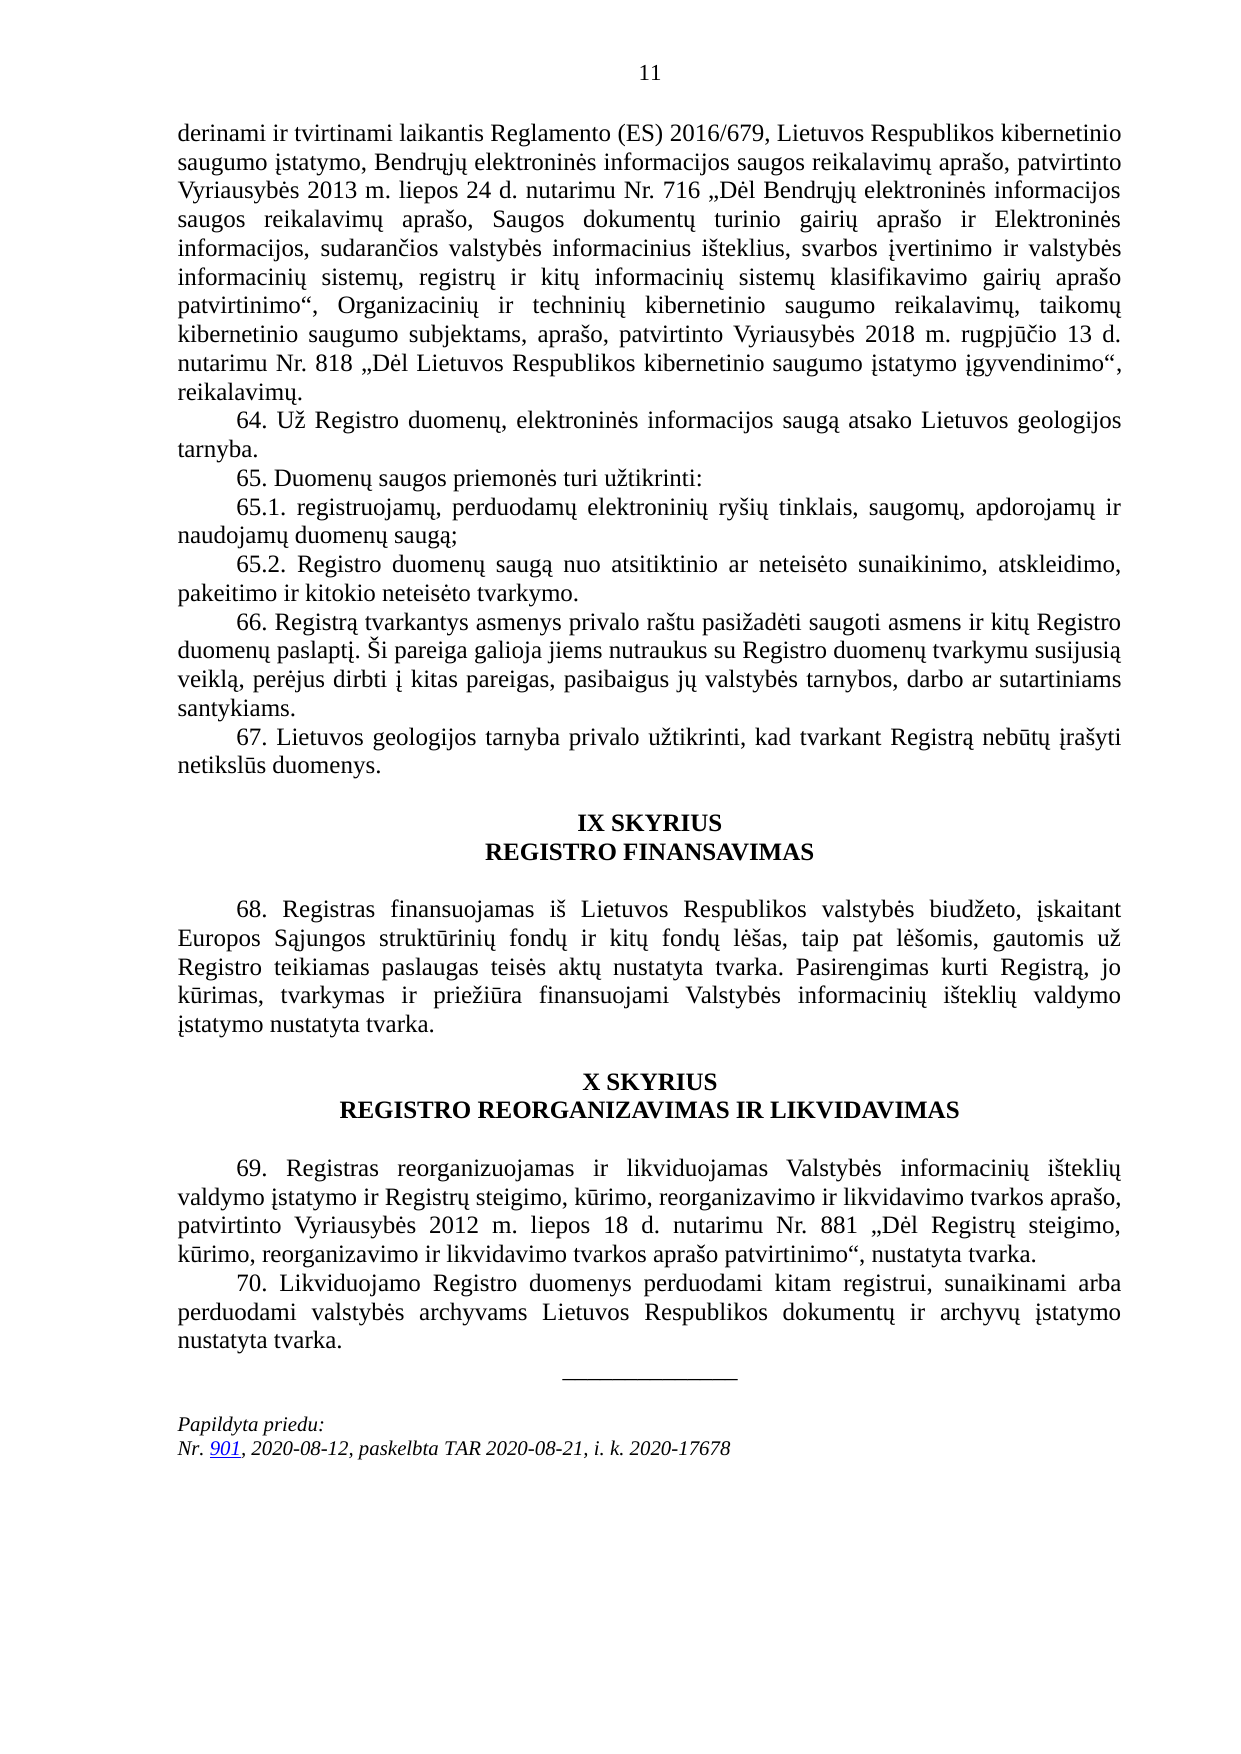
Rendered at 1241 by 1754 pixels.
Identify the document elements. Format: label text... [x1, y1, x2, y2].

text 68. Registras finansuojamas iš Lietuvos Respublikos valstybės biudžeto, įskaitant Europos Sąjungos struktūrinių fondų ir kitų fondų lėšas, taip pat lėšomis, gautomis už Registro teikiamas paslaugas teisės aktų nustatyta tvarka. Pasirengimas kurti Registrą, jo kūrimas, tvarkymas ir priežiūra finansuojami Valstybės informacinių išteklių valdymo įstatymo nustatyta tvarka. [177, 894, 1122, 1038]
text 66. Registrą tvarkantys asmenys privalo raštu pasižadėti saugoti asmens ir kitų Registro duomenų paslaptį. Ši pareiga galioja jiems nutraukus su Registro duomenų tvarkymu susijusią veiklą, perėjus dirbti į kitas pareigas, pasibaigus jų valstybės tarnybos, darbo ar sutartiniams santykiams. [177, 607, 1122, 722]
text REGISTRO FINANSAVIMAS [177, 837, 1122, 866]
text 67. Lietuvos geologijos tarnyba privalo užtikrinti, kad tvarkant Registrą nebūtų įrašyti netikslūs duomenys. [177, 722, 1122, 779]
text 64. Už Registro duomenų, elektroninės informacijos saugą atsako Lietuvos geologijos tarnyba. [177, 406, 1122, 463]
text Nr. 901, 2020-08-12, paskelbta TAR 2020-08-21, i. k. 2020-17678 [177, 1436, 1122, 1460]
text 70. Likviduojamo Registro duomenys perduodami kitam registrui, sunaikinami arba perduodami valstybės archyvams Lietuvos Respublikos dokumentų ir archyvų įstatymo nustatyta tvarka. [177, 1268, 1122, 1354]
text ______________ [177, 1354, 1122, 1383]
text 65. Duomenų saugos priemonės turi užtikrinti: [177, 463, 1122, 492]
text X SKYRIUS [177, 1067, 1122, 1096]
text IX SKYRIUS [177, 808, 1122, 837]
text 65.2. Registro duomenų saugą nuo atsitiktinio ar neteisėto sunaikinimo, atskleidimo, pakeitimo ir kitokio neteisėto tvarkymo. [177, 549, 1122, 607]
text 65.1. registruojamų, perduodamų elektroninių ryšių tinklais, saugomų, apdorojamų ir naudojamų duomenų saugą; [177, 492, 1122, 549]
text REGISTRO REORGANIZAVIMAS IR LIKVIDAVIMAS [177, 1096, 1122, 1124]
text Papildyta priedu: [177, 1412, 1122, 1436]
text 69. Registras reorganizuojamas ir likviduojamas Valstybės informacinių išteklių valdymo įstatymo ir Registrų steigimo, kūrimo, reorganizavimo ir likvidavimo tvarkos aprašo, patvirtinto Vyriausybės 2012 m. liepos 18 d. nutarimu Nr. 881 „Dėl Registrų steigimo, kūrimo, reorganizavimo ir likvidavimo tvarkos aprašo patvirtinimo“, nustatyta tvarka. [177, 1153, 1122, 1268]
text derinami ir tvirtinami laikantis Reglamento (ES) 2016/679, Lietuvos Respublikos kibernetinio saugumo įstatymo, Bendrųjų elektroninės informacijos saugos reikalavimų aprašo, patvirtinto Vyriausybės 2013 m. liepos 24 d. nutarimu Nr. 716 „Dėl Bendrųjų elektroninės informacijos saugos reikalavimų aprašo, Saugos dokumentų turinio gairių aprašo ir Elektroninės informacijos, sudarančios valstybės informacinius išteklius, svarbos įvertinimo ir valstybės informacinių sistemų, registrų ir kitų informacinių sistemų klasifikavimo gairių aprašo patvirtinimo“, Organizacinių ir techninių kibernetinio saugumo reikalavimų, taikomų kibernetinio saugumo subjektams, aprašo, patvirtinto Vyriausybės 2018 m. rugpjūčio 13 d. nutarimu Nr. 818 „Dėl Lietuvos Respublikos kibernetinio saugumo įstatymo įgyvendinimo“, reikalavimų. [177, 118, 1122, 406]
